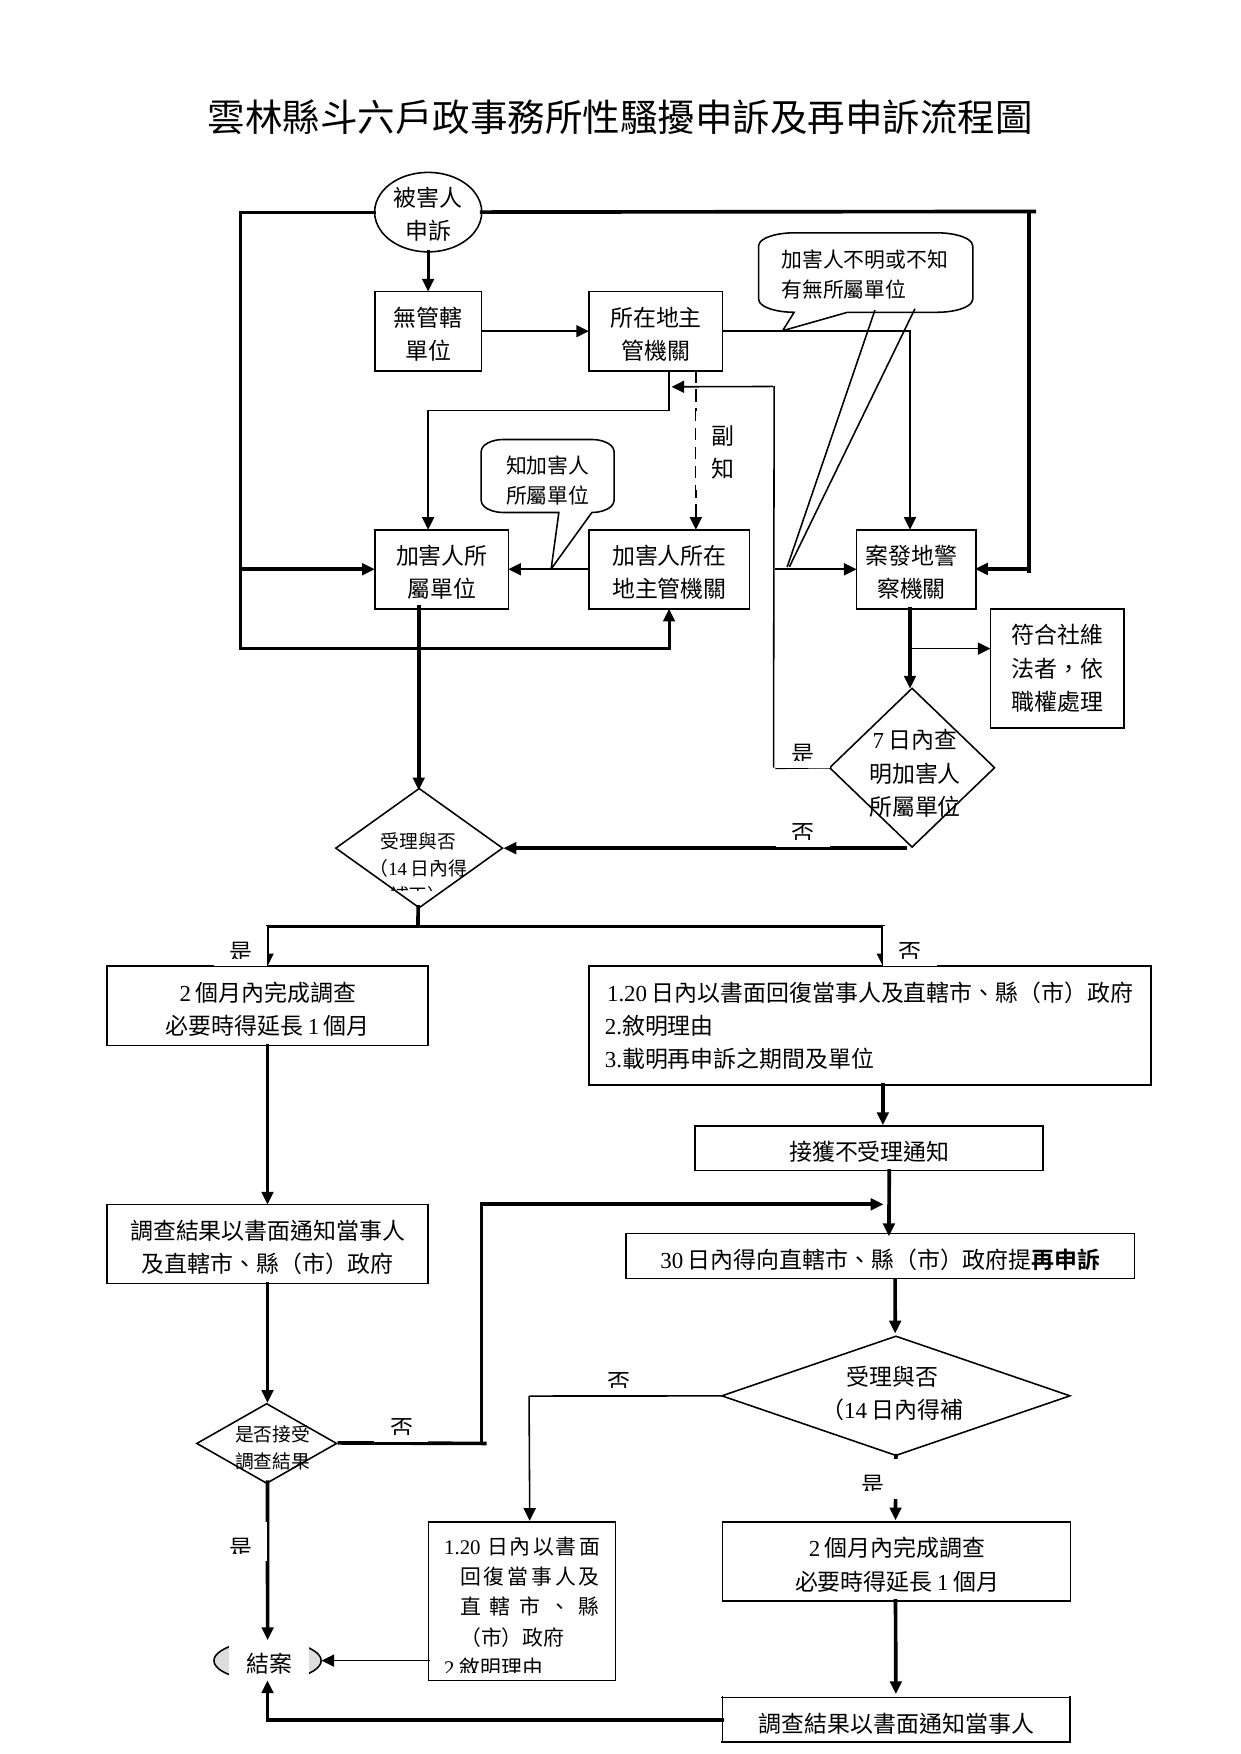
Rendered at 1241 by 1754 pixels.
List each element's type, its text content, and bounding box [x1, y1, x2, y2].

text 必要時得延長1個月 [123, 1008, 412, 1037]
text 7日內查明加害人所屬單位 [863, 722, 967, 822]
text 2.敘明理由 [444, 1651, 600, 1672]
text 所在地主管機關 [604, 300, 707, 362]
text 2.敘明理由 [604, 1008, 1135, 1041]
text （14日內得補正） [800, 1392, 984, 1423]
text 調查結果 [234, 1447, 311, 1474]
text 是 [229, 934, 252, 958]
text 30日內得向直轄市、縣（市）政府提再申訴 [642, 1242, 1119, 1270]
text 雲林縣斗六戶政事務所性騷擾申訴及再申訴流程圖 [187, 87, 1053, 142]
text 否 [791, 815, 814, 839]
text 2個月內完成調查 [738, 1530, 1055, 1563]
text 受理與否（14日內得補正） [446, 874, 470, 891]
text 加害人所在地主管機關 [604, 538, 733, 601]
text 是 [229, 1529, 252, 1554]
text 是否接受 [234, 1420, 311, 1447]
text 1.20日內以書面回復當事人及直轄市、縣（市）政府 [604, 974, 1135, 1008]
text 調查結果以書面通知當事人 [738, 1705, 1054, 1734]
text 是 [791, 736, 814, 760]
text 受理與否 [800, 1359, 984, 1392]
text 結案 [244, 1646, 294, 1676]
text 2個月內完成調查 [123, 974, 412, 1008]
text 否 [898, 934, 922, 958]
text 加害人所屬單位 [390, 538, 493, 601]
text 1.20日內以書面回復當事人及直轄市、縣（市）政府 [444, 1530, 600, 1651]
text 申訴 [390, 213, 467, 244]
text 必要時得延長1個月 [738, 1563, 1055, 1593]
text 符合社維法者，依職權處理 [1006, 617, 1108, 717]
text 受理與否（14日內得補正） [366, 872, 391, 891]
text 接獲不受理通知 [711, 1134, 1027, 1162]
text 受理與否（14日內得補正） [366, 827, 470, 891]
text 被害人 [390, 180, 467, 213]
text 案發地警察機關 [862, 538, 960, 601]
text 無管轄單位 [390, 300, 466, 362]
text 3.載明再申訴之期間及單位 [604, 1041, 1135, 1074]
text 副知 [711, 418, 735, 482]
text 是 [861, 1467, 884, 1491]
text 調查結果以書面通知當事人及直轄市、縣（市）政府 [123, 1213, 412, 1275]
text 否 [607, 1363, 630, 1388]
text 否 [390, 1410, 413, 1435]
